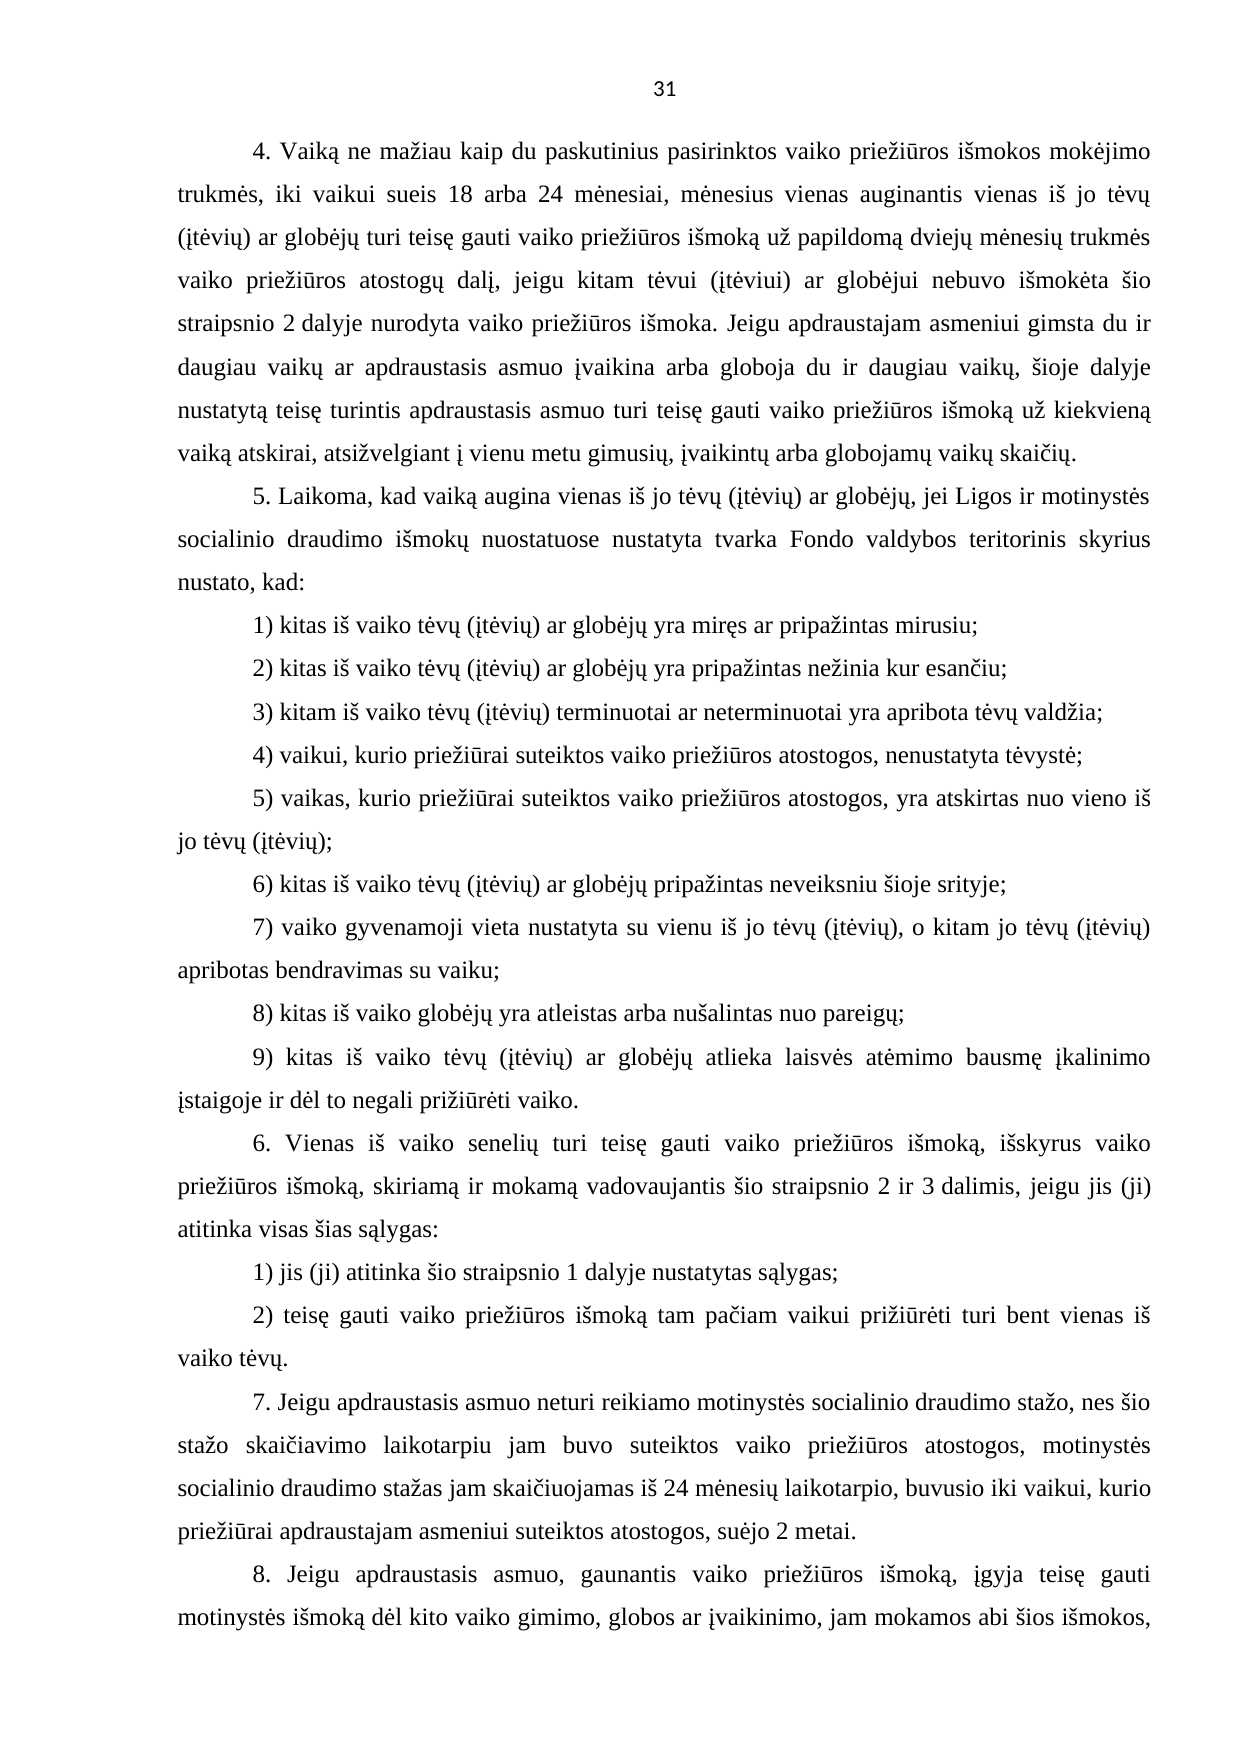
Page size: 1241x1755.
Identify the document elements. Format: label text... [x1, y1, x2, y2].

text 2) teisę gauti vaiko priežiūros išmoką tam pačiam vaikui prižiūrėti turi bent vienas iš vaiko tėvų. [177, 1300, 1152, 1372]
text 8. Jeigu apdraustasis asmuo, gaunantis vaiko priežiūros išmoką, įgyja teisę gauti motinystės išmoką dėl kito vaiko gimimo, globos ar įvaikinimo, jam mokamos abi šios išmokos, [177, 1559, 1152, 1631]
text 3) kitam iš vaiko tėvų (įtėvių) terminuotai ar neterminuotai yra apribota tėvų valdžia; [177, 697, 1152, 725]
text 2) kitas iš vaiko tėvų (įtėvių) ar globėjų yra pripažintas nežinia kur esančiu; [177, 653, 1152, 682]
text 9) kitas iš vaiko tėvų (įtėvių) ar globėjų atlieka laisvės atėmimo bausmę įkalinimo įstaigoje ir dėl to negali prižiūrėti vaiko. [177, 1042, 1152, 1113]
text 8) kitas iš vaiko globėjų yra atleistas arba nušalintas nuo pareigų; [177, 998, 1152, 1027]
text 6) kitas iš vaiko tėvų (įtėvių) ar globėjų pripažintas neveiksniu šioje srityje; [177, 869, 1152, 898]
text 7) vaiko gyvenamoji vieta nustatyta su vienu iš jo tėvų (įtėvių), o kitam jo tėvų (įtėvių) apribotas bendravimas su vaiku; [177, 912, 1152, 984]
text 1) kitas iš vaiko tėvų (įtėvių) ar globėjų yra miręs ar pripažintas mirusiu; [177, 610, 1152, 639]
text 4) vaikui, kurio priežiūrai suteiktos vaiko priežiūros atostogos, nenustatyta tėvystė; [177, 740, 1152, 768]
text 6. Vienas iš vaiko senelių turi teisę gauti vaiko priežiūros išmoką, išskyrus vaiko priežiūros išmoką, skiriamą ir mokamą vadovaujantis šio straipsnio 2 ir 3 dalimis, jeigu jis (ji) atitinka visas šias sąlygas: [177, 1128, 1152, 1243]
text 4. Vaiką ne mažiau kaip du paskutinius pasirinktos vaiko priežiūros išmokos mokėjimo trukmės, iki vaikui sueis 18 arba 24 mėnesiai, mėnesius vienas auginantis vienas iš jo tėvų (įtėvių) ar globėjų turi teisę gauti vaiko priežiūros išmoką už papildomą dviejų mėnesių trukmės vaiko priežiūros atostogų dalį, jeigu kitam tėvui (įtėviui) ar globėjui nebuvo išmokėta šio straipsnio 2 dalyje nurodyta vaiko priežiūros išmoka. Jeigu apdraustajam asmeniui gimsta du ir daugiau vaikų ar apdraustasis asmuo įvaikina arba globoja du ir daugiau vaikų, šioje dalyje nustatytą teisę turintis apdraustasis asmuo turi teisę gauti vaiko priežiūros išmoką už kiekvieną vaiką atskirai, atsižvelgiant į vienu metu gimusių, įvaikintų arba globojamų vaikų skaičių. [177, 136, 1152, 467]
text 5) vaikas, kurio priežiūrai suteiktos vaiko priežiūros atostogos, yra atskirtas nuo vieno iš jo tėvų (įtėvių); [177, 783, 1152, 855]
text 1) jis (ji) atitinka šio straipsnio 1 dalyje nustatytas sąlygas; [177, 1257, 1152, 1286]
text 7. Jeigu apdraustasis asmuo neturi reikiamo motinystės socialinio draudimo stažo, nes šio stažo skaičiavimo laikotarpiu jam buvo suteiktos vaiko priežiūros atostogos, motinystės socialinio draudimo stažas jam skaičiuojamas iš 24 mėnesių laikotarpio, buvusio iki vaikui, kurio priežiūrai apdraustajam asmeniui suteiktos atostogos, suėjo 2 metai. [177, 1387, 1152, 1545]
text 5. Laikoma, kad vaiką augina vienas iš jo tėvų (įtėvių) ar globėjų, jei Ligos ir motinystės socialinio draudimo išmokų nuostatuose nustatyta tvarka Fondo valdybos teritorinis skyrius nustato, kad: [177, 481, 1152, 596]
